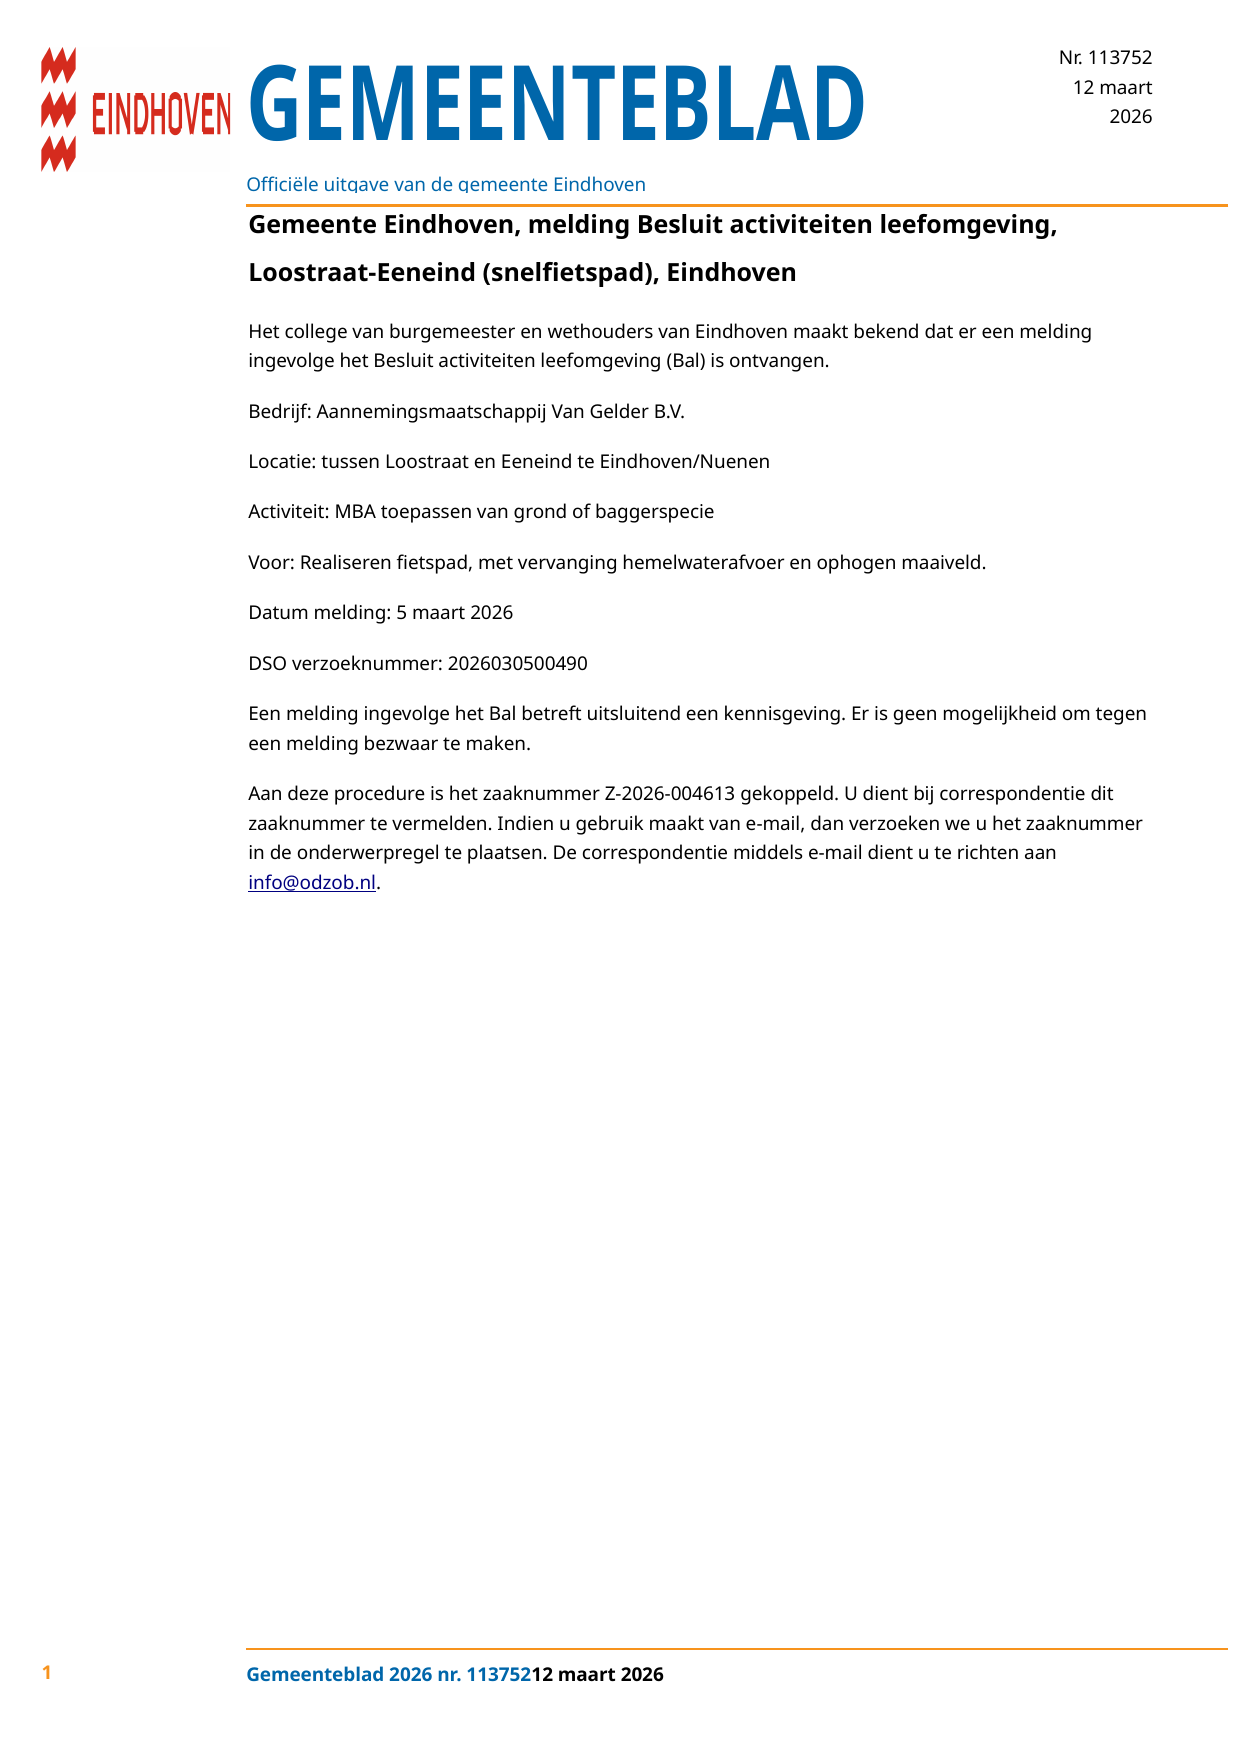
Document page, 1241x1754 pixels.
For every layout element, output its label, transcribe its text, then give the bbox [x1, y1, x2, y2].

text Activiteit: MBA toepassen van grond of baggerspecie [248, 499, 1152, 524]
text Aan deze procedure is het zaaknummer Z-2026-004613 gekoppeld. U dient bij correspondentie dit zaaknummer te vermelden. Indien u gebruik maakt van e-mail, dan verzoeken we u het zaaknummer in de onderwerpregel te plaatsen. De correspondentie middels e-mail dient u te richten aan info@odzob.nl. [248, 780, 1152, 895]
text Het college van burgemeester en wethouders van Eindhoven maakt bekend dat er een melding ingevolge het Besluit activiteiten leefomgeving (Bal) is ontvangen. [248, 318, 1152, 373]
picture [41, 47, 231, 172]
text Bedrijf: Aannemingsmaatschappij Van Gelder B.V. [248, 398, 1152, 424]
text Locatie: tussen Loostraat en Eeneind te Eindhoven/Nuenen [248, 448, 1152, 474]
text Datum melding: 5 maart 2026 [248, 599, 1152, 625]
text DSO verzoeknummer: 2026030500490 [248, 650, 1152, 676]
text Een melding ingevolge het Bal betreft uitsluitend een kennisgeving. Er is geen mogelijkheid om tegen een melding bezwaar te maken. [248, 700, 1152, 756]
text Voor: Realiseren fietspad, met vervanging hemelwaterafvoer en ophogen maaiveld. [248, 549, 1152, 575]
text Gemeente Eindhoven, melding Besluit activiteiten leefomgeving, Loostraat-Eeneind (snelfietspad), Eindhoven [248, 207, 1152, 288]
